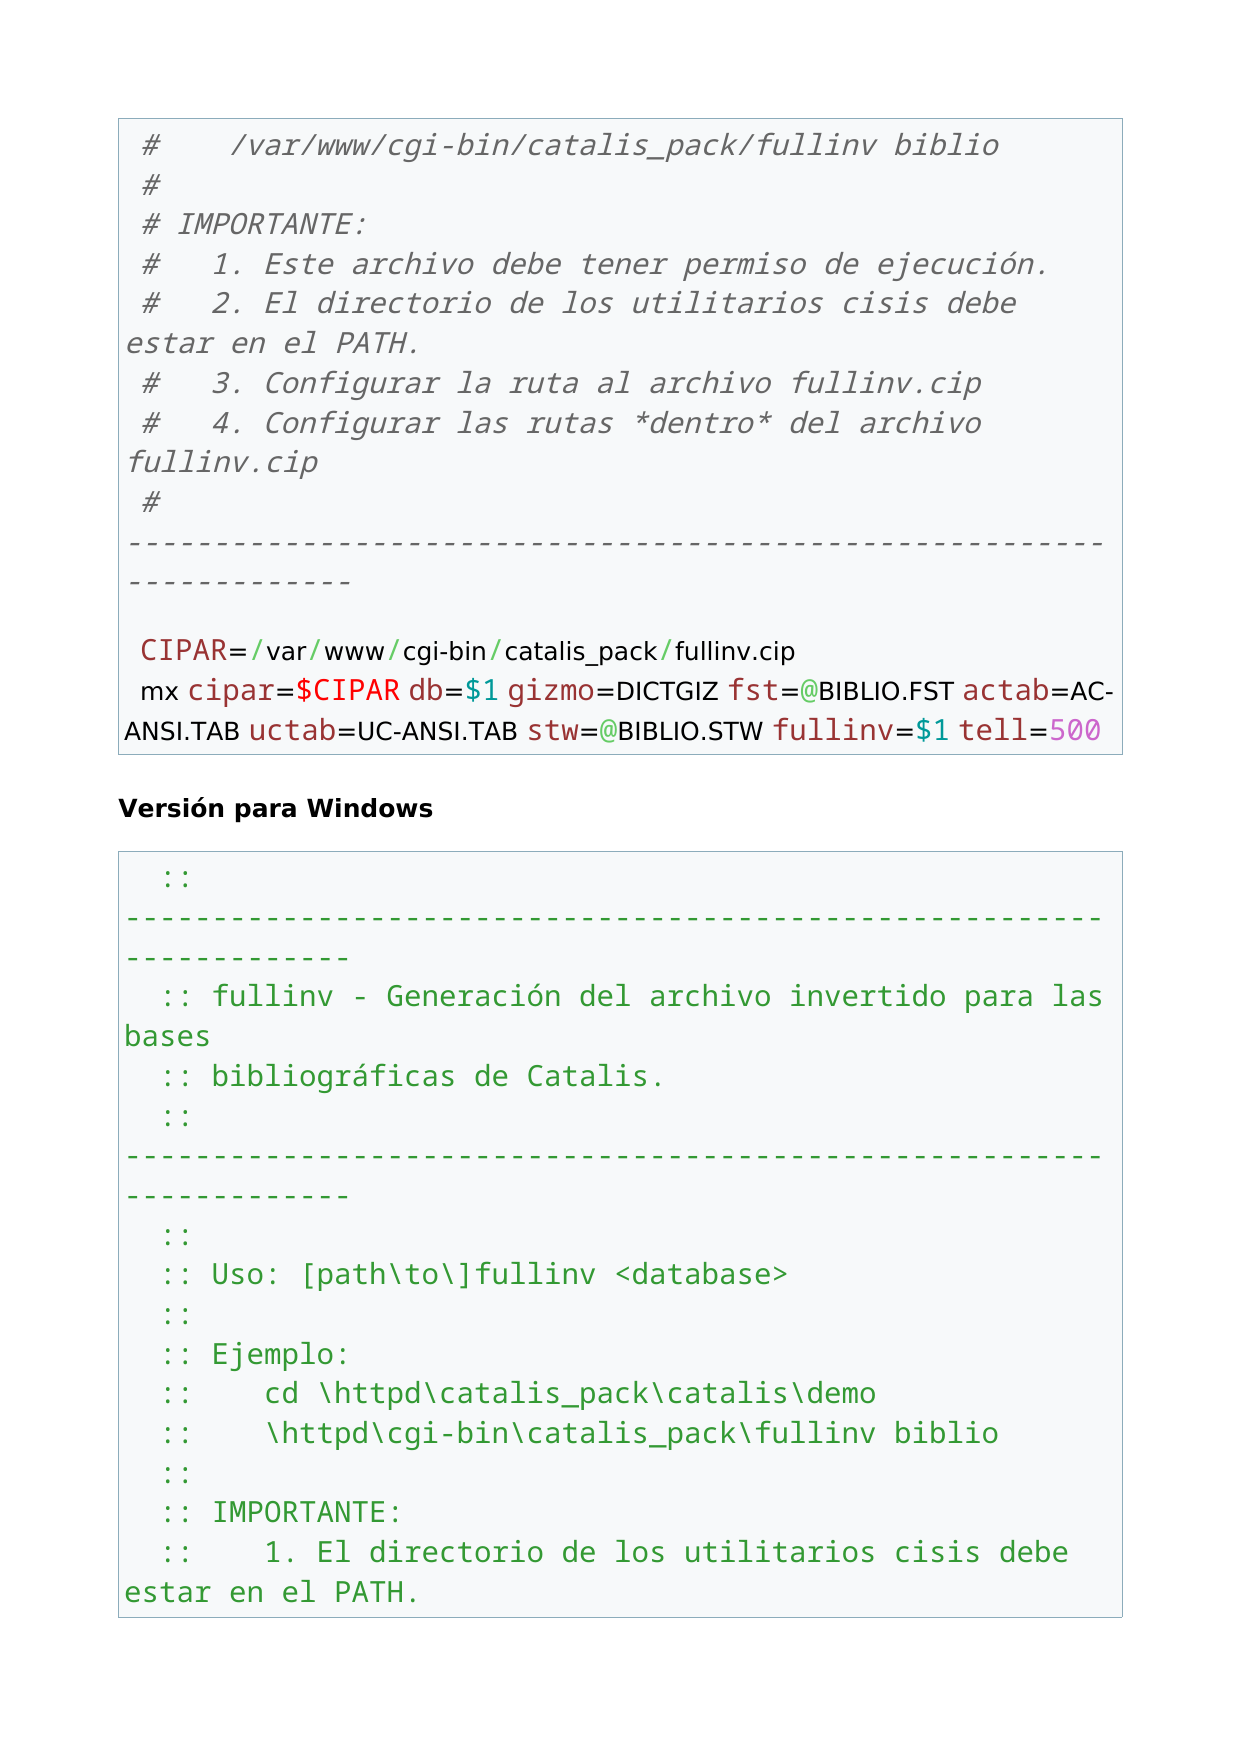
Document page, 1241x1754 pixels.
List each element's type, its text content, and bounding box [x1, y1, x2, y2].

table_header # /var/www/cgi-bin/catalis_pack/fullinv biblio # # IMPORTANTE: # 1. Este archivo debe tener permiso de ejecución. # 2. El directorio de los utilitarios cisis debe estar en el PATH. # 3. Configurar la ruta al archivo fullinv.cip # 4. Configurar las rutas *dentro* del archivo fullinv.cip # --------------------------------------------------------------------- CIPAR=/var/www/cgi-bin/catalis_pack/fullinv.cip mx cipar=$CIPAR db=$1 gizmo=DICTGIZ fst=@BIBLIO.FST actab=AC-ANSI.TAB uctab=UC-ANSI.TAB stw=@BIBLIO.STW fullinv=$1 tell=500 [119, 119, 1122, 754]
table_header :: --------------------------------------------------------------------- :: fullinv - Generación del archivo invertido para las bases :: bibliográficas de Catalis. :: --------------------------------------------------------------------- :: :: Uso: [path\to\]fullinv <database> :: :: Ejemplo: :: cd \httpd\catalis_pack\catalis\demo :: \httpd\cgi-bin\catalis_pack\fullinv biblio :: :: IMPORTANTE: :: 1. El directorio de los utilitarios cisis debe estar en el PATH. [119, 852, 1122, 1617]
subtitle Versión para Windows [118, 794, 1122, 823]
